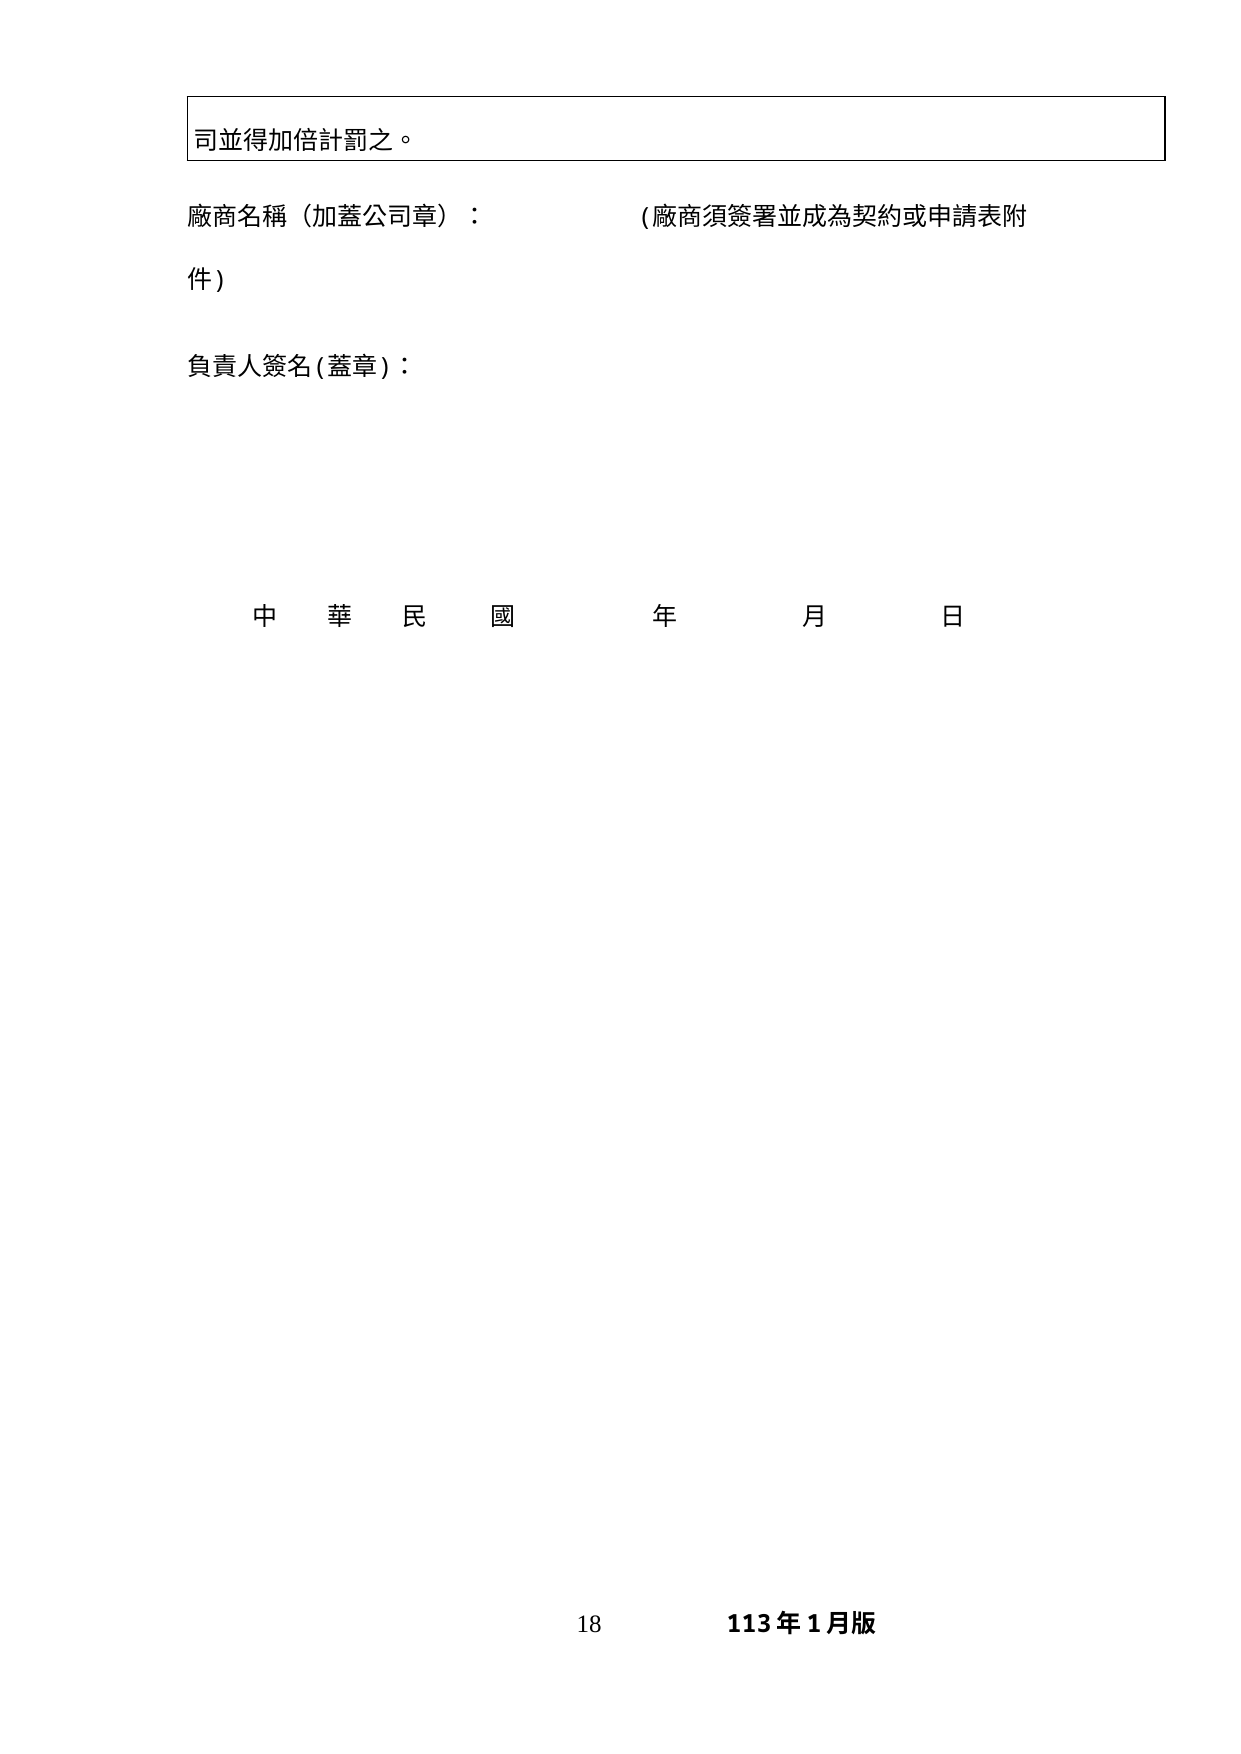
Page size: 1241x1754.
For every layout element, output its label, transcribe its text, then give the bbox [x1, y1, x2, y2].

table_header 司並得加倍計罰之。 [188, 97, 1164, 160]
text 廠商名稱（加蓋公司章）： (廠商須簽署並成為契約或申請表附件) [187, 173, 1053, 298]
text 中 華 民 國 年 月 日 [84, 573, 1132, 636]
text 負責人簽名(蓋章)： [187, 323, 1053, 386]
